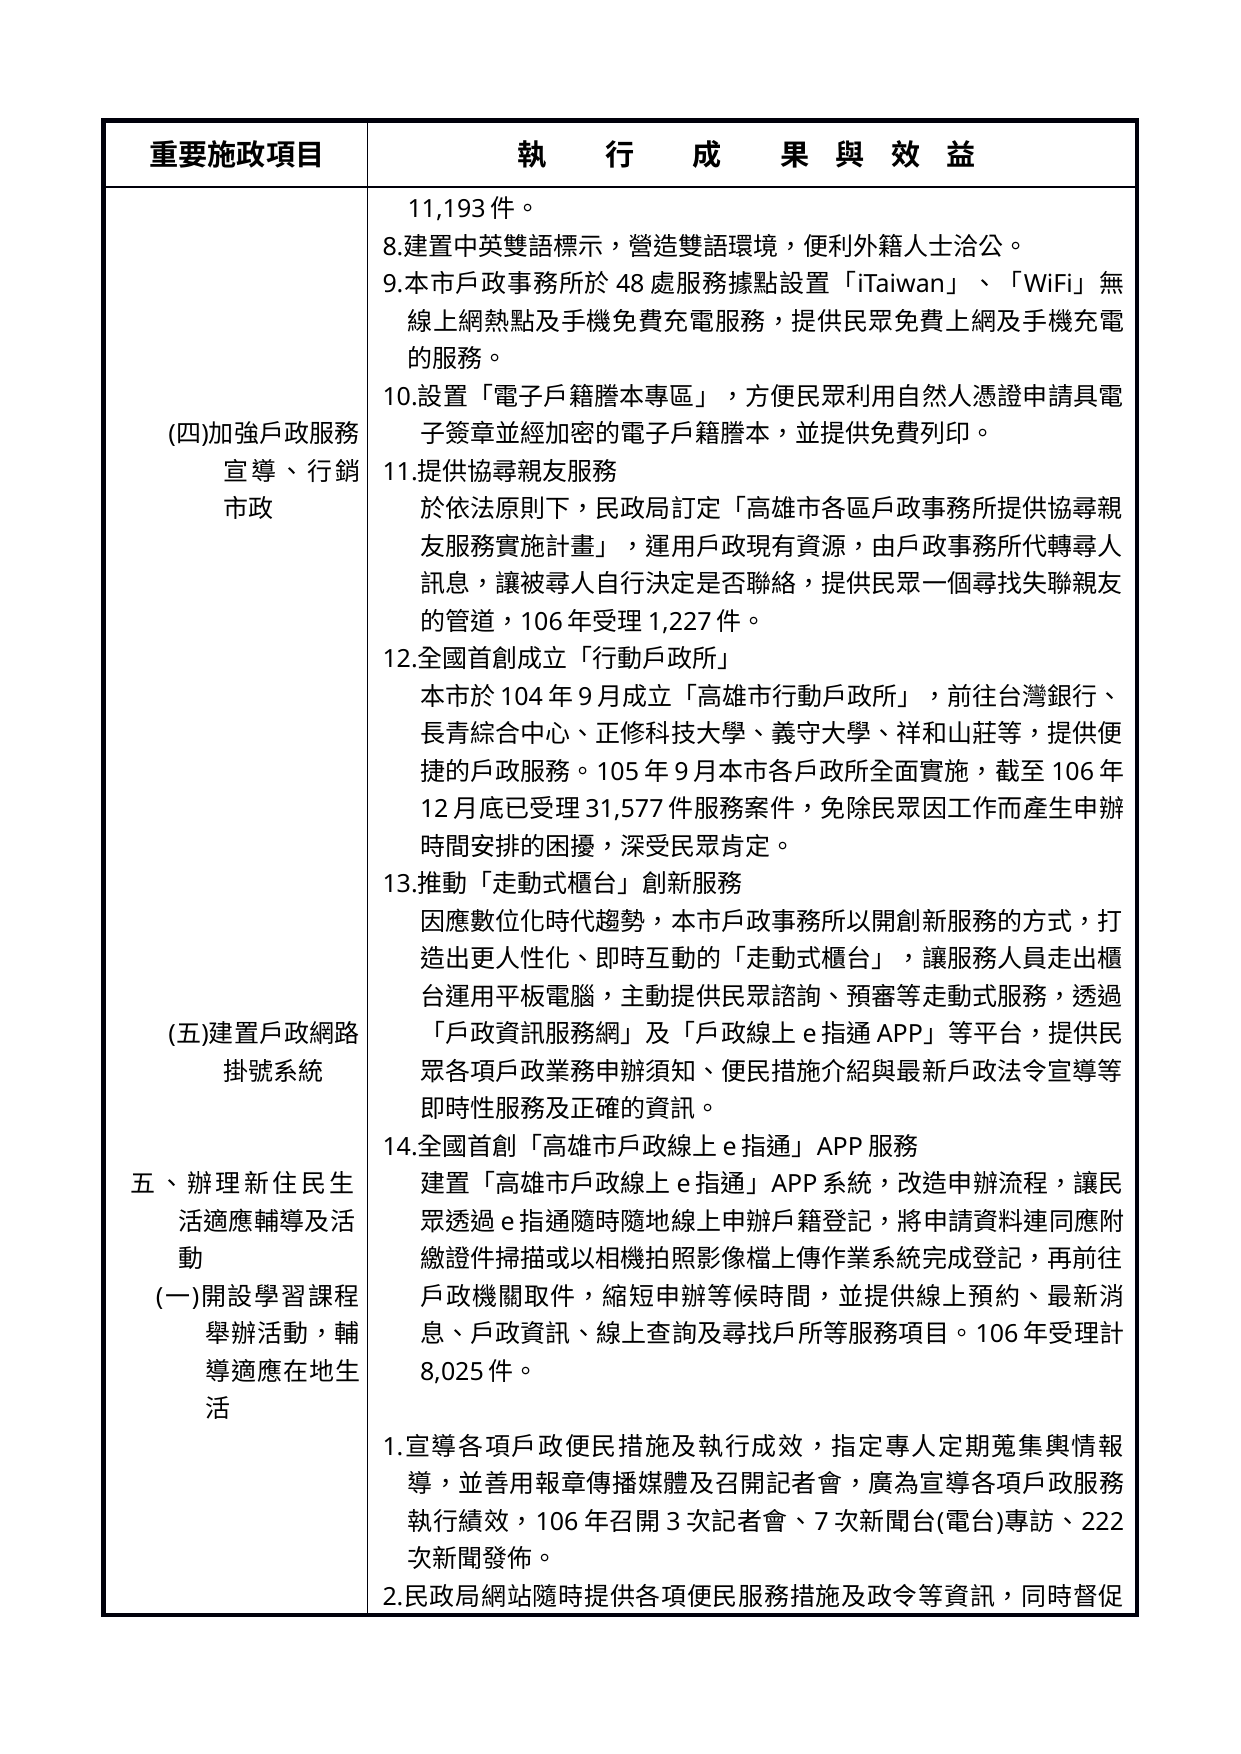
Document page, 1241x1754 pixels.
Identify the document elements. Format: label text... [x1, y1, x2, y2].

table_header 重要施政項目 [106, 123, 367, 186]
table_cell 1.辦理區長策勵營 為提昇區長區政治理能力，於106年12月28-29日於屏東縣辦理「區長策勵營」，參加對象為35區區公所區長(原住民區除外)。 2.辦理區公所主管講習 為提昇區公所各級主管專業知能，於106年4月21日假市府人力發展中心辦理「區公所主管人員班」，參訓對象為區公所主任秘書、課長、秘書、視導及秘書室主任等共100人，課程內容為「網路公開輿情分析」及「應用民意調查於公共治理」。 3.辦理里幹事業務講習 為提昇里幹事服務效能，於106年6月16日假市府公務人力發展中心辦理「區里公務人力基礎班」，共80人參訓，課程內容為「家庭訪視技巧」及「傾聽與溝通技巧」。 為加強里幹事正確服務觀念，提升服務效能，督導各區公所里幹事深入基層主動發掘問題，以落實走動式服務。106年1月至12月，總計市容查報5,244件、民意反映294件，均由各區公所逐一列管並函請市府各主管機關處理、回復。 1.為主動解決社會弱勢、急難等亟待援助個案，督導各區公所里幹事實施家戶訪問，主動發掘待援個案，並透過社會福利、衛政系統給予必要之扶助及救助。106年1月至12月底止，主動發掘個案合計15,553件次。 2.自98年起，由社工員、衛生單位人員不定期參與各區里幹事會議，交換資訊並建立業務窗口聯繫網絡，俾建立各區公所里幹事與社會局社工員、衛生局人員雙向溝通及宣導政令之管道。 1.擴展婦女社會參與的理念，全面成立婦參小組 為持續鼓勵更多婦女朋友積極參與公共事務與市政之推行，本市35區區公所(原民區除外)成立婦女社會參與促進小組，第4屆委員共計560人(男性209人、女性351人)。106年度各區公所共辦理439場次婦女社會參與活動，其中社會參與類271場次，性別意識與婦女成長課程132場次，特色方案36場次。 2.106年婦參重點工作「婦幼友善安全空間檢視」 (1)為落實推動婦女參與公共事務，各區公所展開婦幼友善安全生活空間檢視行動，截至106年12月底止，各區婦參小組檢視地點累計：公園120處、公廁31處、道路146處、市場22處、活動中心28處、治安死角41處、校園20處等，共計500處779項待改善項目，由區公所函報各項設施權管機關檢討改善，已獲改善有621項。 (2)結合檢視行動，找出並標示、紀錄社區內之治安死角、及容易發生治安問題的區域空間，共繪製42份「社區安全檢測地圖」。 (3)利用區公所各項集會及大型活動宣導、請里鄰長協助宣傳、於學校周邊發送地圖予家長及學童注意安全並張貼於公所網站、公佈欄、學校網站、里辦公處及里政資訊網廣為宣導，共計124場次，宣導人次共計13,301人(男5,939人，女7,362人)，宣導對象有學校、家長、學童、里民、不特定人士(網站)等。 本市38個行政區，幅員遼闊，截至106年12月底止，各區人口數以鳳山區359,120人最多，茂林區1,924人最少；若以里計，各里人口數最多者為左營福山里43,403人，最少為旗山區中寮里180人；若以面積而論，桃源區928.98平方公里為地理範圍最大行政區，鹽埕區1.4161平方公里最小。為使資源合理分配及有效利用，市府成立「行政區域規劃專案小組」，專職行政區域調整，俾使各行政區內基層幹部勞逸均等，資源合理配置及有效利用，區域均衡發展。 高雄有山、河、海等天然資源，各行政區各有自然或人文特色。因此，為發展地方區特色，促進在地經濟成長，輔導各區公所辦理區特色活動，研訂「高雄市政府民政局區特色活動審核作業實施計畫」。106年核定旗山、苓雅、內門、鳳山、林園、那瑪夏、大樹、鼓山、茂林、三民、鳳山、仁武、橋頭、甲仙、苓雅、旗津、新興、杉林、大寮、阿蓮、美濃、六龜及岡山等23區辦理30項活動，補助金額2,251萬元。 為瞭解本市小港區大林蒲鳳鼻頭沿海6里居民的遷村意願，106年3月設立「大林蒲鳳鼻頭普查專案辦公室」，由專人進駐並聘請12位約聘人員，106年4月14日公告開始進行普查，由里幹事及訪員親至各家戶面訪，並於6月7日完成普查作業，普查結果近9成民眾同意遷村，賡續協助進行遷村籌備作業。 為加強在地居民溝通，由哈瑪星地區民眾組成約1,800人榮譽大使顧問團，辦理8場榮譽大使顧問團講習會，協助宣達生態交通理念、盛典活動內容及活動配套措施說明，以利本市生態交通盛典活動之舉辦，同時展現公民參與的投入。盛典期間(10/2-10/6)並安排鹽埕、鼓山、左營、楠梓、三民、前金、苓雅、前鎮、旗津、小港等10區公所，共計46梯次、1,448人參與社區巡禮參訪，順利完成任務。 1.依地方制度法第82條第1項暨本市各區公所組織規程之規定，里長於任期內去職、死亡或辭職時，由區公所派員代理，並函報本府備查；其遺缺應自事實發生之日起3個月內完成補選；但所遺任期不足2年(即105年12月25日以後如遇里長出缺情形)者，則不再補選，由代理人代理至該屆任期屆滿為止。 2.106年里長出缺及派代情形如下： 1.各區公所審視實際需要召開里業務會報，本府及民政局均派員列席，以即時解決基層問題與滿足民眾需求。為表示對地方民意之重視，本府除請各局處指派業務單位且具決策權力的人員外，並由副市長及秘書長分別列席指導，以增進轄區內各機關協調聯繫效率。 2.106年計有楠梓、三民、美濃、前鎮及鳳山等5區召開里業務會報，建議案件237件，均由召開之區公所依規定登入本府「線上即時服務系統」之里業務會報建議案系統，再分別由本府各權責機關將辦理情形答復各建議人。 依「高雄市里民大會及基層建設座談會實施辦法」規定，「里為蒐集民情、反映民意、解決里內公共事務及其他重要事項，得召開里民大會或基層建設座談會，以每年召開一次為原則」。106年里民大會及基層建設座談會計有16里召開16場(里民大會10場10里、基層建設座談會6場6里)，建(決)議案或結論案共162件，均由召開之區公所依規定登入本府「線上即時服務系統」之里民大會建議案系統，再分別由本府各權責機關將辦理情形答復建議人。 1.為創新里政經營模式，民政局建置「里政線上e指通APP」，藉由網際網路的溝通介面平台，將里政資訊的觸角延伸至與市民互動中，以提供即時便利的服務。為推廣里政線上e指通APP，舉辦講習以宣導APP功能及操作方式，並安排參訪市立圖書館總館及搭乘輕軌體驗，藉以宣導市政建設成果，激發嶄新思維，進而以里政支持市政發展。 2.本活動於106年11月22日、24日分兩梯次辦理完竣，各區里長等約760人報名參加，市長、許副市長銘春皆親自出席。 「106年高雄市里長文康及講習活動」分別於3月1日至3日、8日至10日及15日至17日分三梯次辦理完成，計有558名里長參加。活動援例結合講習，由民政局張乃千局長親自為里長講授「液態社會下的新里政業務經營」，期許里長在里政業務經營上，投注更多的社會關懷，並追求生命中更高層次的勝利；里長上課出席踴躍，講習在熱烈討論氛圍中圓滿結束。 1.為協助里長以全新智慧方式服務里民，民政局特地建置里長與里民互動平台「高雄市里政線上e指通APP」，導入雲端智慧化管理，除了整合1999查通報及處理情形，更增加推播功能，讓里長透過APP將重要訊息隨時通知里民，更迅速快捷地跟里民互動，以強化里政經營績效。 2.為期使里幹事、里長、區公所同仁等主要使用者熟悉APP各項功能，爰辦理教育講習訓練，課程為開發系統之廠商講解APP操作以及系統管理，並讓參加人員於教育訓練時現場學習操作，如里長報修、重要訊息推播、里佈告欄、活動花絮、討論區、實物共享等功能。 1.內政部表揚資深績優民選地方公職人員內政專業獎章、特優村里長暨績優民政人員 內政部106年特優村里長暨績優民政人員表揚大會於106年7月18日假台北市國軍文藝活動中心戲劇廳舉行，本市受獎人員有3等內政專業獎章15位、特優里長15位及績優民政人員10位，合計40位。 2.表揚本市特優暨資深里長 本市106年特優暨資深里長表揚大會於106年8月18日假享溫馨囍宴會館大寮旗艦店3樓璀璨風華廳舉行，表揚特優里長91位，資深里長156位，合計247位。 依據「高雄市市議員及里長福利互助自治條例」，辦理市議員、里長福利互助補助。106年度因病住院醫療補助290件，補助金額678萬2,777元；喪葬補助41件，補助金額504萬元，共331件，合計1,182萬2,777元。 依據「高雄市里鄰長喪葬補助及遺族慰問實施要點」，核發本市里長喪葬補助及遺族慰問金，106年請領補助費及慰問金之里鄰長遺族計252人次(里長8人，鄰長244人)，共發給慰問金382萬元整。 本市106年(87年次役男)兵籍調查作業，依規定於106年2月底前完成，總計有15,725位役男接受兵籍調查，並已建立兵籍資料。 1.本市辦理106年役男徵兵檢查計17,156人。 2.本市徵兵檢查會計完成21,325位役男體位核定(內含105年11、12月完成體檢役男)，其中核定常備役體位14,553人(68.2％)、替代役體位1,090人、免役體位5,348人(含持重大傷病證明計82人、身心障礙證明計265人)、體位未定334人。(內含87年次役男4,024人)。 3.本市辦理役男申請改判體位複檢案計607件，入營驗退案計135件。 4.提供外縣市役男申請於本市代辦體檢計2,284人。 為尊重役男生涯規劃，擴大辦理19歲及106年6月應屆畢業役男，申請儘早入營服役措施。106年應屆畢業役男計有1,709人提出申請，均順利於6 月下旬至9月間徵集入營，使渠等役男能依個人生涯規劃儘早入營、退伍、就學、就業。 1.徵兵及齡男子經徵兵檢查後，其體格適合服「常備兵」或「替代役」者，辦理軍種、徵集順序抽籤，據以辦理徵集入營。 2.106年本市辦理273個場次役男抽籤，完成1萬2,896位役男抽籤作業。 役男經過抽籤，決定應服軍種兵科及入營順序後，依據內政部配賦，106年本市辦理102梯次役男徵集作業，徵集役男1萬4,417人入營服役。 一般替代役在政府公部門擔任輔助公共安全或社會服務之事務，以替代方式履行兵役義務，106年本市役男計2,582人提出申請服專長及一般資格替代役，錄取2,285人，錄取率為88%。 1.研發替代役於主管機關認可之公、私部門從事科技或產業研究發展工作，106年本市計705人通過研發替代役甄選資格，錄取532人，錄取率為75%。 2.107年起，國防部為儲備動員戰力，83年次以後出生之役男將回歸4個月常備兵役軍事訓練，爰停止辦理83年次以後出生役男申請服研發及產業訓儲替代役，82年次僅可申請服研發替代役。 產業訓儲替代役於主管機關認可之公、私部門從事技術工作，106年本市計73人通過產業訓儲替代役甄選資格，錄取39人，錄取率為53%。 依據「役男申請服替代役辦法」作業規定，106年本市計審查並核定役男276人服家庭因素替代役，並已徵集266位役男入營。 依據「常備役體位因家庭因素及替代役體位服補充兵役辦法」作業規定，106年本市計審查並核定役男907人因家庭因素服補充兵，並已徵集864位家庭因素補充兵役男入營。 依據「常備兵補充兵服役規則」及「替代役役男提前退役辦法」作業規定，106年本市計71位常備兵現役軍人因家庭因素申請提前退伍，36位替代役現役役男因家庭因素申請提前退役。 1.關心在營軍人及替代役役男家屬生活，凡經濟發生困難者，列級生活扶助等級，發放服兵役役男家屬一次安家費及三節生活扶助金，常備役三節生活扶助金及安家費共發放464萬9,730元、受益戶210戶521人；替代役三節生活扶助金及安家費共發放371萬2,060元，受益戶160戶393人。 2.常備役傷亡慰問因公(病、意外)死亡10人，共發放726萬4千元。 3.緬懷先烈春、秋祭國殤慰問國軍忠烈暨殉難人民烈士，發放市長慰問金計36萬元。 1.鼓勵替代役役男參與公益活動，發揮「公益、關懷」的人文精神，形塑替代役役男愛心服務社會之良好形象。 2.執行成果： (1)歲末年終獨居老人居家關懷及環境清潔暨年菜送溫情： 本活動自106年1月2日起至2月10日止，號召189人次替代役役男，協助57位獨居老人家度過溫馨的新年。 (2)捐血活動： 106年1月20日及7月28日辦理「高雄市替代役役男捐血活動」活動，計543人參加，捐血16萬6,790cc。 (3)關懷阿公阿嬤及協助環境清潔： 為協助獨居、年邁行動不便或生活自理困難長者居家清潔及生活關懷，特於106年8月1日起至9月30日止，投入28位替代役，協助本市18戶長者居家打掃，展現役男敬老愛老大愛精神。 為行銷幸福城市並落實健康管理理念，與各榮眷社區里長合辦眷村健康講座，106年計辦理16場次，參加人數2,055人，會中並配合活動辦理施政滿意度調查，滿意度結果達90%，獲榮眷社區里民的肯定與支持。 為緬懷忠烈，軍人忠靈祠燕巢園區及鳥松園區、忠烈祠分別於106年3月及9月辦理春、秋兩季祭典活動，均邀請當地軍政首長、代表及遺族約2,000餘人參與祭典活動與祭，場面隆重、溫馨感人。 本市兵役處106年獲中央對等補助300萬元，於軍人忠靈祠燕巢園區設置生命紀念樹葬園區，使用面積為1,749平方公尺，計有352個穴位。 為弘揚當年參戰官兵英勇事蹟，於衛武營都會公園內成立全台第一個八二三臺海戰役紀念館，除讓民眾藉此景仰戰役中的歷史英雄，並可作為戰爭與和平之全民國防教育場域，讓國人省思和平的可貴，並成為市民緬懷歷史新地標。106年參觀人數約計7,650人。 本市106年替代役備役役男列管人數合計3萬8,156人，依服役組別分類管理及每月更新全市列管人數。 本市替代役備役役男演訓召集及一般替代役役男在職訓練暨編管中心揭牌典禮於106年7月14日假鳳山區公所大禮堂辦理，是日召集公共行政役備役役男90人及現役一般替代役役男150人共同實施防災訓練暨編管中心成立揭牌典禮，藉由防災訓練及實地演練，以儲備本市支援災害防救人力。 本市106年後備軍人列管人數合計32萬2,143人。 運用後備軍人組織系統，辦理捐血、防疫等公益活動執行成果： 1.捐血公益活動 106年本市與各區後備軍人輔導中心共同辦理捐血活動，共捐輸17萬3,250cc愛心熱血。 2.淨山及登革熱防治公益活動 本市各區後備軍人輔導中心積極動員後備軍人及眷屬，進行社區掃街清除登革熱病媒蚊孳生源，並分別假壽山公園、大崗山及林園中芸海灘辦理3場次淨山淨灘活動，動員後備軍人及眷屬250人次，用行動來維護自然生態環境，愛地球。 1.106年8月份實施本市38區役政業務督考訪視，藉業務平時考評及年度業務訪視，檢視業務缺失，落實行政革新，使役政業務臻於完善。 2.106年內政部役政署役政業務定期督訪，本市成績評列A組優等。 1.本市106年全民防衛動員暨災害防救(民安3號)演習及軍民聯合防空(萬安40號)演習於5月11日辦理，尤其在警察局主導及相關單位努力下，本市軍民聯合防空(萬安40號)演習成績獲演習統裁部評鑑為全國第1名。 2.協助市府辦理水災災害防救演習，申請國軍支援市府水利局於106年6月6日假本市茄萣區興達港漁會旁辦理「106年水災災害防救演習」，兵役處協請陸軍第八軍團、陸軍工兵訓練中心、陸軍39化兵群及高雄市後備指揮部，計支援兵力31人及履帶機動橋、重型消毒車及中型戰術輪車等9車輛，演習順利成功，提升民眾防災教育。 3. 106年6月豪雨、7月尼莎、海棠颱風及8月天鴿颱風期間，本市協調國軍兵力支援六龜、那瑪夏、旗山、桃源、甲仙等5區，申請國軍兵力711人次及機具133輛次，協助災害防救及市民撤離等工作。 建立軍民良好互動、加強在營軍人慰問，藉以關懷激勵國軍官兵士氣，於三節前組團分赴各新訓中心及轄區陸軍、海軍、憲兵、後備及外島等部隊慰問，共計62個單位，計發放慰勞款338萬元。 1.兵役處輔導之市府員工社團「包裝藝術社」，於106年辦理12次社團課程活動，並舉辦3次成果作品展示。 2.配合人事處宣傳，提供活動相片及作品於社團櫥窗展出達1個月，並於106年11月3日參加「高雄市政府106年員工社團成果展」，獲市府同仁熱情參與。 3.106年度社團活動評鑑成績為98分(初評)，評列為優等。 1.辦理106年春節揮毫活動 106年1月18日及19日假本府鳳山行政中心大禮堂舉辦三個場次，由八方藝術學會及王振生翁文教慈善基金會邀請書法大師現場揮毫，現場贈送500幅春聯予民眾，讓市民朋友提早體驗年節氣氛。 2.辦理「106年度市民集團婚禮」 106年度市民集團婚禮於106年6月10日假高雄巨蛋舉行，共有150對新人參加，現場約2,000位親友觀禮。福證儀式由許銘春副市長為新人證婚，介紹人由本府法制局局長陳月端擔任、證人分別由民政局張乃千局長及社會局姚雨靜局長擔任。當日現場新人、來賓及觀禮人員透過「Kaohsiung Fall In Love」留下溫馨美好回憶。另於6月25日假四維行政中心3樓多媒體簡報室，安排新人與市長合影留念。 3.辦理106年孝行獎 活動於8月26日假君鴻酒店與高雄意誠堂關帝廟及高雄港口慈濟宮合辦，除各提供獎助金1萬元給10名得主外，高雄港口慈濟宮更提供後續獎助學金的關懷，讓貧困學子在求學階段無後顧之憂，活動安排孝行楷模進行點心DIY後贈與長輩表孝心及參訪85大樓。 4.辦理106年「16歲單車成年禮─20公里挑戰行」 活動於11月4日辦理，約500名學子從鳳山行政中心府前廣場出發沿澄清湖、東便門、訓風砲台及鳳山溪自行車道騎乘約20公里，參加人數為歷年最多。 1.辦理「消弭對同志歧視教育研習班」 本課程分別於5月2日及6月6日假本府公務人力發展中心辦理完竣，計164名同仁參訓，經統計結果，認為對第一線服務工作有所助益，高達九成以上。另人發中心已將本課程剪輯成線上課程，於107年上架至「港都e學苑」，供市府所有同仁學習。 2.辦理106年同志公民運動 活動以「多元公民-眾聲喧嘩」為主題，分別於11月2日及5日舉辦「同志權益聯繫會報」及「酷兒達人秀決選暨同志友善社團擺攤」等活動，首次辦理「同志權益聯繫會報」。 3.辦理「2017人權紀念音樂會」 活動於12月10日於捷運美麗島站光之穹頂大廳辦理，首次邀請聲樂家、小提琴家及烏克麗麗演奏人權議題曲目，用音樂帶領大家回顧過往追求人權所付出的努力，現場約250人聆聽。 4.辦理人權學堂業務 人權學堂106年辦理活動如下： 1.輔導本市宗教團體辦理設立登記 本市登記有案寺廟1,475間、教堂79間、基金會9間，合計1,563間。依據「監督寺廟條例」、「辦理寺廟登記須知」、「寺廟登記規則」、「高雄市政府審查宗教業務財團法人設立許可及監督要點」及相關法令，積極輔導宗教團體發展宗教相關業務。 2.辦理本市寺廟全面換證作業 配合內政部辦理全面換證作業，本市須換證之寺廟數近1,500家，截至106年12月底換證率98.71%，換證率六都第一，其餘未能換證部分全數報請內政部研議。 3.輔導土地及建物合法化件數 截至106年12月止，已受理寺廟申請興辦事業計畫108案，同意件數62案，受理中46案。 4.輔導寺廟辦理地籍清理件數 截至106年12月止，已受理申辦土地更名登記33案，同意件數計33案。完成更名登記土地計126筆，面積合計12萬3,552.62平方公尺。 5.辦理宗教活動防制計畫 截至106年12月31日止，通報(含宣導)宗教活動3,593件，其中區公所2,233件、消防局1,384件、警察局299件及環保局461件(部分重複通報或宣導)；另截至106年12月31日止，針對廟會活動裁罰案件合計1,623件，罰鍰計486萬元，受裁罰團體132家，其中47家立案寺廟，其餘85家係未登記宗教場所，未來持續針對未登記宗教場所加強取締。 6.舉辦宗教團體法(草案)座談會 為加強各界宗教團體法(草案)認識並透過意見交流，於106年7月18日假鳳山行政中心大禮堂與內政部共同舉辦宗教團體法(草案)座談會，參加人數約350人。 7.辦理宗教執事人員業務講習活動 為輔導寺廟合法化及宣導相關法令予寺廟執事人員，於10月25及27日，分別於前鎮及岡山等區辦理2場次宗教執事人員業務講習。講習內容從宗教團體登記(變動)制度、宗教事業土地與建物法令談起，由民政局資深同仁擔任講師，透過淺顯易懂案例分享，讓宗教團體更了解申請程序，有助於日後申辦案件之順暢。其中前鎮場次特別規劃結合市政參訪行程，會後邀請宗教團體一同搭乘輕軌，親身體驗大眾運輸帶來之便利性，2場次共計約有350人參加。 8.辦理106年高雄市政府宗教事務輔導小組會議 為協助本市宗教團體解決目前遭遇困境及進行相關議題研討，於12月21日假鳳山行政中心3樓簡報室召開106年高雄市政府宗教事務輔導小組會議，共20名宗教執事代表參與，提案討論事項10案，臨時動議4案，會後將函請各權管機關依決議內容研處。 1.提報內政部表揚105年績優宗教團體 內政部於106年9月1日表揚105年度績優宗教團體，本市獲表揚的宗教團體有紫竹林精舍等22家，其中有1家(紫竹林精舍)同時亦獲行政院獎勵。 2.辦理本市105年度績優宗教團體觀摩暨表揚大會 為鼓勵寺廟、教會(堂)力行祭典節約，減少浪費，將節省經費興辦公益或慈善事業，以促進地方建設，造福社會人群，於106年8月10日至11日辦理績優宗教團體觀摩暨表揚大會。105年度捐資金額達100萬元以上獲表揚的績優宗教團體共122家，捐資金額總計8億5,372萬7,178元。 1.市府已核定真耶穌教會、天主教山地教會、曠野教會、青山教會、愛農教會、妙禪寺、白雲寺、北極殿(小愛小林土地公廟、日光小林土地公廟)及杉林重生教會等10案所提報之興建計畫書並簽訂協議書。 2.真耶穌教會、天主教山地教會、曠野教會、青山教會、愛農教會、妙禪寺及杉林重生教會等7案已取得建照。其中真耶穌教會、天主教山地教會及愛農教會已將建物所有權登記為本市，管理機關為民政局，並簽訂委託管理契約書。餘曠野教會、妙禪寺及杉林重生教會未取得使用執照；白雲寺及北極殿(小愛小林土地公廟、日光小林土地公廟)未於莫拉克颱風災後重建特別條例施行期滿前(103年8月29日)取得建照，將依一般申請興建寺廟程序辦理。 3.另依據市府與青山教會102年簽訂協議書規定，教會於建物完成後，未持續與市府簽訂委託管理經營契約，依協議書與該教會終止契約。持續辦理公告徵求其他宗教團體經營該設施等事宜。 1.因應電子化申請作業趨勢，於101年7月建置「線上調解聲請服務系統」，並於103年10月就使用情形進一步更新版面，以貼近民眾使用習慣。106年線上申請2,833件，累計至106年12月止，線上申請調解案件數8,561件，未來將持續請各區公所協助宣導市民善加利用。 2.辦理「106年度調解委員觀摩聯誼暨講習活動」 「106年度調解委員觀摩聯誼暨講習活動」於106年5月2至3日假東部地區辦理，會中表揚105年度績優調解委員會及績優調解人員等；另講習活動邀請臺東地方法院侯弘偉法官及財團法人汽車交通事故特別補償基金盧德彰專員講授調解業務相關法令新知，供調解委員未來調解時可參考運用。 3.辦理「105年度各區調解委員會調解績效考評」 依據法務部106年修訂「法務部鄉鎮市調解獎勵金核發要點」規定，於106年4月14日假民政局四樓防災通報中心辦理「105年度各區調解委員會調解績效考評」，並於5月23日提供初評名次前12名之區公所成績函報法務部評定，106年11月09日經法務部核定本市所轄調解委員會績效為第2級。 4.協助內政部舉辦「105年調解案件榮獲中央各獎項績優人員表揚大會」 協助內政部於106年9月12日假臺北市國軍文藝活動中心舉辦「105年調解案件榮獲中央各獎項績優人員表揚大會」，本市共9位資深調解委員服務年資30年以上獲頒總統感謝狀。 為提高民眾申辦業務便利性，市立殯儀館及納骨塔服務中心均成立單一窗口受理民眾申請各項殯葬設施的使用。105年第一殯儀館受理申請殯儀設施18,132件，火化作業17,472件；第二殯儀館受理殯儀設施3,923件，火化申請3,500件；總計共受理申請殯儀設施22,055件，火化作業共20,972件。公墓安葬84件，納骨塔晉塔數14,792件。 1.因應民眾清明節掃墓的傳統習俗，為讓民眾方便圓滿地完成此一祭祖習俗，本府特辦理「106年度清明節為民服務工作」，並成立「掃墓勤務協調中心」，於3月25、26日及4月1日至4日等6日提供免費掃墓接駁車直達墓區，並配置人員於各主要公墓區、納骨塔區等處現場引導交通動線及提供即時服務。各項服務措施藉由記者會、殯葬管理處官網「清明專頁」、有線電視跑馬燈、本府LINE官方群組、環保局垃圾車懸掛布條等多元方式積極宣導，於106年4月4日圓滿完成。 2.因應每年中元普渡習俗，殯葬管理處聯合高雄市葬儀商業同業公會、大高雄葬儀商業同業公會、高雄市園藝花卉商業同業公會、高雄市花業協會、高雄市殯禮服務職業工會、高雄市殯葬改革協會及高雄市佛臨濟助會等人民團體及殯儀服務業者辦理普渡活動，106年9月11日(農曆7月21日)於殯葬管理處圓滿完成。 1.核發殯葬禮儀服務業經營許可案 為落實殯葬管理條例第42條規定：「經營殯葬服務業，應向所在地直轄市、縣(市)主管機關申請經營許可後，依法辦理公司或商業登記，並加入殯葬服務業之公會，始得營業」。本市殯葬禮儀服務業申請經營許可案，106年許可41件，備查42件，變更68件，廢止27件，停業6件，復業7件，共計155件。總計自92年7月1日至106年12月底止，許可總件數550件，備查總件數600件，合計1,150件。 2.辦理違法殯葬設施拆除案 本市於106年1月11日拆除位於三民區鼎金段114、210及211地號之違法殯葬設施，另於同(106)年度1月16日拆除橋頭區甲樹路151號等共三處之違法殯葬設施。 3.處罰違反殯葬管理條例規定之案件 辦理本市106年度度違反殯葬管理條例案件共計11件，經裁處行政罰鍰總計194萬元，已繳納罰鍰83萬元。 1.本市106年度殯葬設施與殯葬禮儀服務業查核及評鑑，接受查核評鑑殯葬服務業之業者共計202家、公立殯葬設施計有殯儀館設施4處及納骨塔(堂)29座。第一階段評選殯葬服務業15家、公立殯儀館設施2處及納骨塔(堂)2座進入第二階段複評，於106年9月15日評鑑績優業者共計優等11家、甲等3家，評鑑結果同步公佈於殯葬管理處網站及製作海報張貼於公立殯葬設施與公立醫院供民眾參考。並於107年1月25日假殯管處行政中心辦理頒發獎狀公開表揚；另未配合106年度排定評鑑者，已將相關名單公佈於殯葬管理處網站，列入受輔導對象並積極輔導改善。 2.為落實生前殯葬服務契約之管理及保障消費者的權益，依據查核生前殯葬服務契約協調聯繫實施方案，辦理106年度生前契約業者會計師查核，清查轄內6家業者，於106年9月15日查核完成，結果皆符合規定。 1.第一殯儀館火化場家屬休息室改善工程 第一殯儀館火化場家屬休息室因現有空間使用動線、設施陳舊不足，難以符合民眾需求，重新規劃家屬休息室之空間動線及提供溫馨休息環境，並於整修後委由民間專業廠商經營輕食餐飲區域，藉此方式提供簡單、健康之輕食及飲品，以服務治喪及洽公民眾，塑造專業、便民、高效率的服務，期能提升市府為民服務品質，讓家屬、業者滿意及政府形象提升之三贏局面。 2.開放信用卡繳納規費 為提供民眾更多元的繳費方式，增加繳款便利性，與財團法人聯合信用卡處理中心合作，建置「公務機關信用卡繳費平台」，自105年8月1日開放民眾以信用卡支付殯儀設施使用費，截至106年12月已受理1,637件。 1.推動環保金爐委外經營及禁止庫錢露天燃燒 為徹底解決露天焚燒紙庫錢的空氣污染問題，本市殯葬管理處於103年1月創全國之先，設置4座附有完整空污防制設備的環保金爐(第一殯儀館3座、第二殯儀館1座)，103年焚燒量420公噸，104年焚燒量1,300公噸，105年全年焚燒量為1,400公噸，106年全年焚燒量為1,450公噸，成效卓著。106年12月22日再首創環保金爐委外經營管理，完成既有4座環保金爐設備移交予廠商開始收費經營管理(OT)；另將增設2座環保金爐(BOT)，預定107年4月完工，屆時本市將完全禁止庫錢露天燃燒。 2.第一殯儀館及第二殯儀館禮廳全面實施電子輓額 為推動垃圾減量環保措施，避免燃燒傳統布(紙)製輓額造成空氣污染，第一殯儀館及第二殯儀館於106年1月1日全面實施電子輓額，禁止傳統布(紙)製輓額。自103年2月試辦電子輓額，103年提供763場次6,884件電子輓額，104年提供1,012場次14,474件電子輓額，105年提供3,828場次93,767件電子輓額。106年1月1日起，共提供4,895場次149,861件電子輓額，成效卓越。截至106年12月31日止，本市計提供10,498場次264,986件電子輓額。 3.本市樹灑葬免收規費再延長2年 為落實殯葬設施環保化，本市設置2處樹灑葬區:旗山樹葬區及燕巢深水山公墓(璞園)樹灑葬區。為提高民眾接受環保葬法，設籍本市市民樹灑葬免收規費的措施，將再延長2年至107年4月25日止。截至106年12月31日，旗山區已使用1,224個穴位，燕巢深水山公墓(璞園)已使用1,163個穴位，共使用2,387個穴位。依103年213件，104年412件，105年654件，106年930年之申請件數趨勢，顯見市民接受意願提高。 1.辦理杉林區第四公墓暨納骨塔新設工程 為有效解決杉林區第四公墓舊納骨塔滲水陳疴，因應當地居民身後晉塔需求，並配合覆鼎金公墓回教墓區遷葬後回教徒墓葬用地需求，規劃於杉林區第四公墓範圍內(杉林段26-97地號)新設納骨塔(可容納15,000個櫃位)、樹灑葬區(640個穴位)及歸真園區(400個輪葬穴位、34個土葬墓基)，開發面積約0.95公頃。106年10月6日開工，歸真園區預定107年2月完工，納骨塔預定107年10月完工。 2.高雄市公立納骨塔增設櫃位及周邊修繕案 為解決納骨塔櫃位不足之需求並考量宗教性差異，自105年起至109年，於仁武、鳳山、湖內、內門、旗山、路竹等6區增設15,200個櫃位及進行周邊綠美化工程，以解納骨塔櫃位不足之需並美化納骨塔周邊環境。櫃位面板均採現代化設計，並配合裝潢燈光，營造高質感的緬懷空間，除單人櫃位，並增加雙人位、西式櫃位，提供多樣選擇。 3.完成公墓道路、納骨塔設施改善案 總經費639萬6千元，施作區域為內門區公墓道路，六龜、岡山、彌陀、仁武、路竹、大社等區納骨塔周邊設施修繕，106年6月1日開工，11月20日完工。 4.完成旗津生命紀念館增設「祈福燈」 為活化旗津生命紀念館空間利用，運用民間寺廟光明燈構想，於1樓大廳設置1,728座LED手工精製白色觀世音菩薩祈福燈。經費350萬元，106年3月31日完工，6月27日開放民眾申請，截至12月31日止，已使用580座。 5.完成內門第七公墓地坪整修及擋土牆改善工程 改善105年6月連續豪雨影響造成納骨塔周邊多處地層下陷及擋土牆掏空。經費239萬6,100元，106年5月30日完工。 6.完成行政院核定「105年莫蘭蒂、馬勒卡及梅姬風災所需公共設施復建經費」復建工程 (1)田寮第3公墓聯絡道復建工程 田寮第三公墓經風災豪雨侵蝕，聯絡道路及周邊擋土牆嚴重損毀，影響民眾行走及行車安全。經費190萬3,221元，106年5月15日完工。 (2)燕巢深水公墓修繕工程 改善燕巢深水公墓第25區邊坡經風災豪雨侵蝕造成邊坡滑動及墳墓下方土壤掏空，避免影響民眾行走安全。經費150萬5,300元，106年5月12日完工。 1.辦理三民區覆鼎金公墓遷葬案 覆鼎金公墓面積45公頃，地上墳墓16,339座，其中實墓10,556座、空墳5,773座，遷葬經費6億5,192萬8千元，分4區(A、B、C、D)4期辦理遷葬作業，預定於107年完成。A區於106年1月14日完工，B區106年9月18日完工，C區106年12月12日完工。D區遷葬公告自106年7月3日至107年1月2日，截至12月31日受理墓主申請自行遷葬補償費292件，代為起掘預定107年1月9日開標。 2.完成岡山16公墓遷葬案 岡山16公墓面積6,385平方公尺，地上墳墓數26座，遷葬經費為384萬4,491元，106年3月13日完成遷葬。 3.完成岡山後協公墓遷葬案 岡山後協公墓面積7,984平方公尺，地上墳墓數12座，遷葬經費為157萬9,975元， 106年3月13日完成遷葬。 為倡導節葬、簡葬的環保觀念，結合民間資源，由高雄市佛臨濟助會協助辦理無名氏聯合奠祭，並鼓勵有親人往生的一般民眾參與。106年辦理2場，殮葬14位無名氏或有名無主大體者；截至106年12月31日，共完成56場次「聯合奠祭」，殮葬355位無名氏及128位家境清寒者。 1.委託本市人力發展中心辦理「戶政人員研習班」兩梯次，計88人次參訓；「戶政管理研習班」，計40人次參訓。 2.為增進志工服務認知及培養嶄新且具有創意的行動融入服務之中，辦理106年「戶政志工講習會」計310人次參加。 3.配合內政部辦理「戶政為民服務分區研習會」共3梯次計50人；配合內政部辦理「戶政主管人員研習班」計4人參訓；配合內政部辦理「戶政業務研習班」共2梯次計8人參訓。 4.為強化戶政人員業務專業知能，各戶政事務所邀請資深戶政人員或聘請業務相關講師，舉辦國民身分證人貌辨識、公文講習、為民服務溝通技巧、戶政實務及案例研討等教育訓練，計394人次參訓。 1.戶政事務所於受理民眾遷徙登記時，如發現有異常情形者，設簿列管主動查處或洽分駐(派出)所派員協助會查，至106年12月31日止，共查察15,550人，查明實際居住者14,842人，虛報遷徙依規定辦理撤銷遷徙登記或主動辦理遷出登記者685人，持續查處中23人。 2.戶政事務所受理民眾遷徙登記後，轄內分駐(派出)所勤務區員警依勤區查察處理系統取得戶籍資料訪查，發現戶口狀況與戶籍資料不符時，通報戶政事務所依規定辦理。 1.戶政事務所實施「起身迎賓」與申辦案件「預審制度」。戶政人員「起身迎賓」可拉近與民眾的距離，建立親切服務的形象；實施「預審制度」，透過預先審核申辦案件所需備妥的文件，減少民眾等待時間過久又無法辦妥案件的抱怨，106年計服務674,676人次。 2.按戶政事務所員額編制規模，每季每所實施電話服務禮貌測試1至2次，106年全年計測試1,541次。 3.遴選態度良好、熟悉各種法令人員擔任櫃台窗口作業，並加強訓練櫃台服務人員的服務態度及處理各項申辦案件的專業知能，縮短民眾等候時間。 4.協請志工主動招呼民眾，引導洽公民眾至需求櫃台，給予民眾良好印象。 5.戶政事務所不定期舉行改善服務態度檢討會，檢討與分享服務態度優劣案例，使同仁更加注意與改進。 加強櫃台服務功能，提供單一窗口服務，整合內部服務流程，於辦公廳舍明顯處，設置申辦程序的標示；另對於不符規定的申請案件，一次告知，106年計開立27,172張一次告知單。 1.訂定「為民服務工作意見調查表」，由戶政事務所交洽公民眾填寫，以瞭解市民對戶政服務的滿意度，作為改進服務之參考。 2.戶政事務所均設置民意信箱(計48處)，提供民眾隨時提供建言，對於民眾申訴案件，專人即刻回覆處理。 3.建立民眾抱怨處理機制，提供即時、有效的處理，加強後續追蹤處理改善，降低民眾抱怨頻率。 1.戶政跨機關便民資訊平台通報服務提升為「N合1」，讓民眾在戶政事務所辦理戶籍遷徙或變更姓名後，僅需填妥「通報作業民眾同意書」並勾選申辦項目，即可由戶政人員於線上登錄並立即傳輸同意書至相關機關完成地址或姓名變更申請手續，節省民眾寶貴的時間，106年服務330,841件。 2.在少年及家事法院設置「高雄市政府民政局戶政服務站」，每週(週二、四)二天，下午2時至5時止，派員到場辦理保護家庭暴力資料註記、收養登記等戶籍登記，讓家暴被害人於接獲法院審理終結核發保護令時，能及時在戶政服務站或以傳真申請註記「禁止相對人閱覽或交付被害人及受其暫時監護之未成年子女戶籍資料」，提供即時、便捷的服務，落實戶籍登記正確性，106年受理戶籍核發等案件數計1,561件。 3.推動跨機關「遠距視訊服務網服務」，便利民眾申辦各項稅捐業務，戶政事務所與稅捐稽徵處合作，由美濃(含六龜)、燕巢、路竹、梓官(含彌陀)、林園、大社、湖內、茂林、桃源、那瑪夏及旗山 (含內門、杉林、甲仙) 等戶政事務所辦公廳舍內，設置遠距視訊系統設備與本市稅捐稽徵處所屬鳳山、大寮、岡山及旗山分處連線，提供行動稅務服務，106年受理28,201件。 4.為避免護照遭冒辦，配合外交部辦理「護照親辦人別確認」作業，凡首次申請普通護照者，本人無法親自至外交部領事事務局或外交部中部、南部、東部及雲嘉南辦事處申辦，可先至全國任一戶政事務所填妥普通護照申請書並作人別確認後，再將普通護照申請書併同申請護照應備文件委託旅行業者、親屬或同事續為代向領務局或外交部三辦申請護照，106年受理42,682件。 5.協助社會局發放婦女生育津貼及育兒袋作業，符合請領條件者，至戶政事務所辦理出生登記，即可領取，106年核發生育津貼19,467件。 6.推動「戶政有愛 溝通無礙」手語服務，讓聽(語)障朋友至戶政事務所洽公時，快速完成申辦事項，106年服務52人次。 7.為擴大便民服務效益，本市與澎湖、金門、連江、臺東、花蓮及屏東等縣市實施跨域合作，各戶政事務所實施戶政業務行政協助受理民眾申辦出生(含同時認領)、原住民身分登記等戶籍案件服務，免除民眾奔波往返舟車勞頓之苦。106年計受理77件。 8.為扶助偏遠地區民眾取得法律諮詢資源，以解決遭遇的法律問題，與「財團法人法律扶助基金會」合作，運用電腦視訊，於旗津等19個戶政事務所及辦公處，免費提供預約視訊法律諮詢服務，讓需要專業性法律幫助的民眾，得到協助，維護其權益，106年受理23件。 9.強化機關戶政連結作業，減少民眾申請戶籍謄本，各機關透過連結取得戶籍資料，區公所對於社會救助案件直接造冊由戶政事務所提供戶籍資料，106年主動協查27,724件。 10.106年5月份報稅期間，每週一至週五由本市苓雅戶政事務所、鳳山第一戶政事務所及岡山戶政事務所延伸服務據點，派員至財政部高雄國稅局及財政部高雄國稅局鳳山、岡山分局駐點服務，受理民眾申辦自然人憑證，可當場以自然人憑證完成報稅，此一服務措施係落實市府「以網路代替馬路」的理念，本次跨域合作辦理自然人憑證件數計247件。 1.每週一至週五早上7點30分受理戶籍登記，實施戶所有鼓山、左營、楠梓、三民一、三民二、苓雅、前鎮、小港、鳳山一、鳳山二、大寮、大樹、鳥松、岡山及路竹等15個戶所，106年受理8,247件。 2.午間不打烊服務措施，中午休息時間繼續上班服務民眾，106年受理217,990件。 3.推動「6912－戶政週末貼心服務」，每週六上午9時至12時，鼓山、左營、楠梓、三民區第一、三民區第二、新興、苓雅、前鎮、小港、鳳山區第一、鳳山區第二、大寮、岡山、旗山、美濃、仁武及梓官等17個戶所彈性上班，其餘戶所採預約服務，民眾可於3天前以電話或網路預約，106年受理50,869件。 4.假日派員受理結婚登記，配合97年5月23日民法修正施行，結婚由儀式婚改為登記婚，各戶政事務所應民眾登記結婚之需，配合於假日受理預約結婚登記案件，106年受理1,685件。 1.辦理同性伴侶註記，104年5月20日起開放現設籍本市之成年民眾，於戶役政資訊系統所內註記同性伴侶記事，以落實性別多元文化及促進同性伴侶權益，截至106年12月31日止共計受理447對，並自105年11月11日起核發同性伴侶證，以便利其申辦緊急事項使用。 2.首創戶政到宅免付費服務專線「0800380818」，縣市合併後擴大連結 1999市民服務專線，提供年邁長者及重大傷病民眾申請須親自申辦的案件服務，只要1通電話，即派員到現場收件，106年受理1,735件。 3.設置「愛心親善櫃台」，秉持「老吾老以及人之老，幼吾幼以及人之幼」視民如親的精神，各戶所設置「愛心親善櫃台」，專人專櫃服務年長、身心障礙、懷孕婦女或攜帶嬰幼兒者，免抽取號碼牌，106年受理9,101件。 4.規劃民眾候件休息區、幼兒照護區、愛心服務台，備舒適座椅、書報雜誌、老花眼鏡、愛心傘及茶水設施等供民眾使用；幼兒照護區並安排專門服務人員提供全方位服務。 5.受理集體申辦自然人憑證，嘉惠上班族群，106年核發48,469張。 6.針對殘障朋友，設置專用電鈴、步道、廁所、電梯等設施，並派專人接待引導，106年服務3,290件。 7.為服務國中三年級學生年滿14歲初領國民身分證，戶政事務所每年3月至5月期間，前往轄內各國中受理申請，106年受理11,193件。 8.建置中英雙語標示，營造雙語環境，便利外籍人士洽公。 9.本市戶政事務所於48處服務據點設置「iTaiwan」、「WiFi」無線上網熱點及手機免費充電服務，提供民眾免費上網及手機充電的服務。 10.設置「電子戶籍謄本專區」，方便民眾利用自然人憑證申請具電子簽章並經加密的電子戶籍謄本，並提供免費列印。 11.提供協尋親友服務 於依法原則下，民政局訂定「高雄市各區戶政事務所提供協尋親友服務實施計畫」，運用戶政現有資源，由戶政事務所代轉尋人訊息，讓被尋人自行決定是否聯絡，提供民眾一個尋找失聯親友的管道，106年受理1,227件。 12.全國首創成立「行動戶政所」 本市於104年9月成立「高雄市行動戶政所」，前往台灣銀行、長青綜合中心、正修科技大學、義守大學、祥和山莊等，提供便捷的戶政服務。105年9月本市各戶政所全面實施，截至106年12月底已受理31,577件服務案件，免除民眾因工作而產生申辦時間安排的困擾，深受民眾肯定。 13.推動「走動式櫃台」創新服務 因應數位化時代趨勢，本市戶政事務所以開創新服務的方式，打造出更人性化、即時互動的「走動式櫃台」，讓服務人員走出櫃台運用平板電腦，主動提供民眾諮詢、預審等走動式服務，透過「戶政資訊服務網」及「戶政線上e指通APP」等平台，提供民眾各項戶政業務申辦須知、便民措施介紹與最新戶政法令宣導等即時性服務及正確的資訊。 14.全國首創「高雄市戶政線上e指通」APP服務 建置「高雄市戶政線上e指通」APP系統，改造申辦流程，讓民眾透過e指通隨時隨地線上申辦戶籍登記，將申請資料連同應附繳證件掃描或以相機拍照影像檔上傳作業系統完成登記，再前往戶政機關取件，縮短申辦等候時間，並提供線上預約、最新消息、戶政資訊、線上查詢及尋找戶所等服務項目。106年受理計8,025件。 1.宣導各項戶政便民措施及執行成效，指定專人定期蒐集輿情報導，並善用報章傳播媒體及召開記者會，廣為宣導各項戶政服務執行績效，106年召開3次記者會、7次新聞台(電台)專訪、222次新聞發佈。 2.民政局網站隨時提供各項便民服務措施及政令等資訊，同時督促本市各戶政事務所配合於網站加強宣導政策及政令，適時公布戶政服務執行成效。 3.本市各戶政事務所均設置公布欄、網站、市政宣導區及跑馬燈，加強宣導政令及便民服務措施，106年計宣導324則訊息。 4.建置「高雄市戶政資訊服務網」，網站提供戶政服務、案例法規、線上服務、人口統計及新住民等5大服務主題，即時提供戶政最新消息、戶政案例與法規等戶政訊息，各戶政事務所可於網站適時連結，以達成資源共享之目的；為配合智慧型手機及平版電腦的使用潮流，本網站採自適應模式設計建置(即網頁可自動適應所有尺寸螢幕觀看)，方便民眾透過電腦及行動裝置隨時隨地上網瀏覽。 民政局及本市各戶政事務所開辦網路掛號服務，民眾可於申辦案件前先行上網預約洽辦日期及時間，同時選擇申辦之戶政事務所，有效節省於戶政事務所現場等候時間，106年計受理3,923件。 1.為協助新住民早日適應在台生活，106年開設4班「新住民生活適應輔導班」，每班上課時數30小時，計101人參加。另為提昇新住民家庭學習接納及溝通技巧，辦理新住民多元文化認知講座4場次，計455人參加。 2.向內政部新住民發展基金申請經費779,960元，辦理活動計畫： (1)鳳山區第一戶所協辦「從土地到餐桌~面對食安風暴重建新『食』 代計畫」課程，共計20名新住民及其家屬報名參加。 (2)鹽埕區、鼓山區、左營區、三民區第一、苓雅區、前鎮區及小港區戶所協辦「新住民參與社區多元文化活動計畫」課程，共計600名新住民及其家屬報名參加。 (3)岡山區、旗山區、苓雅區及鳳山區第二戶所協辦「新住民機車考照輔導班計畫」課程，共計60位新住民報名參加。 (4)楠梓戶所協辦「新住民社區治安暨人身安全防治教育訓練計畫」課程，共計140名新住民及其家屬報名參加。 (5)為讓國人對生活在臺灣的新住民有更深一層的認識與尊重，提昇本市民眾對多元文化之認識、尊重、接納及欣賞多元文化，舉辦高雄市慶祝移民節~「築夢高雄‧看見”新”希望」多元文化系列活動，計約2,500人參與。 1.為加強對新住民生活照顧輔導，建置新住民6國語言專屬網站，提供新住民方便查詢局(處)服務內容；另將市府各機關常見問題，以淺顯易懂問答方式建置新住民生活實用小學堂網站，以利其查詢參考。 2.於本市各戶政事務所設置「新住民生活諮詢服務窗口」，協助提供各項諮詢及轉介服務，106年服務1,642件。 1.106年各戶政事務所製發門牌，共計16,243面。 2.為加強尋址功能，於本市各重要道路路街騎樓樑柱增設大型中英雙語指示門牌，累計達28,175面。 3.依據「高雄市道路名牌及門牌編釘自治條例」及「高雄市政府民政局所屬各戶政事務所門牌整編及編釘作業要點」辦理門牌整編，106年完成895戶整編。 4.本市各戶政事務所依門牌清查計畫，如發現門牌老舊模糊不清、損壞、脫落及未編釘者，立即主動協助辦理，106年協助民眾補(換)發門牌計3,040面。 106年6月14日辦理「106年高雄市戶政志工講習會」，計有310人參加，以「喚醒公共靈性 才能享受幸福〜高感動力的志願服務」為研習核心，讓志工從發自內心的提供服務及服務應對的技巧等面向，學習戶政志工公共性的服務方式及對談的藝術，精彩的演講受到參訓者熱烈的迴響。 於106年7月26日舉辦戶政日慶祝活動，表揚本市績優戶政人員及志工，以激勵戶政人員工作士氣及肯定戶政人員工作績效，並適時宣導戶政重點業務。 民政局為本市人口政策宣導成果彙整主責單位，除賡續推動各項人口政策宣導工作外，更積極推動「特色日結婚送好禮」、「金鏟子‧祝好孕」及單身聯誼等各項鼓勵婚育活動，以落實本市人口政策宣導目標。 1.辦理6公尺以下巷道路面、小型排水溝修建基層建設成果維護598件。 2.辦理未及編列於年度計畫之各項急需增辦工程、充實各區里活動中心設備及修繕、民政公有為民服務設施253件。 3.協同本府工務局、養護工程處與水利局組成工程考核小組，就小型工程品質及行政作業，考核各區公所105年執行成果。考核方式採分組審查，第一組(旗美六區+田寮、阿蓮區)評定結果美濃區為分組第一名；第二組(扣除原市11區、旗美六區、田寮、阿蓮之其它區)評定結果仁武區為分組第一名；第三組(原市11區)評定結果三民區為分組第一名；另新興、鼓山、楠梓、左營、小港、前金、前鎮、苓雅、鹽埕、旗津、林園、路竹、永安、鳥松、大社、岡山、燕巢、鳳山、梓官、茄萣、彌陀、內門、阿蓮、甲仙及杉林等25區公所表現達敘獎標準，予以敘獎鼓勵，其餘公所雖未達敘獎標準，惟仍達市府要求目標，故不予懲處，並由市長於106年11月21日市政會議中公開表揚各分組第一名之區公所；另缺失部分已請區公所加以檢討改進，以確保小型工程品質。 4.106年度里活動中心考核依各區公所轄管里活動中心數量區分為2組，考核評定結果，由三民區公所及鳥松區公所名列分組優等，並於區政業務會報中公開表揚。 1.本市幅員廣大，各區道路或因面山、臨海、沿河、鄰港、靠川而有不同型態，道路維護施工作業面臨的問題亦多所迥異。因此，於102年12月25日訂定「高雄市政府基層建設小型工程技術作業參考手冊」，內容包括：參考規範、標準圖、派工機制、施工檢驗程序及隨機抽樣鑽心方法等標準文件，俾利區公所有統一遵循標準。 2.為使參考手冊更臻完善，民政局於106年6月召開檢討會議，依據工務局新版施工規範修訂及各區公所執行疑義，適時修正「級配粒料基層」、「級配粒料底層」、「瀝青透層」、「瀝青黏層」、「再生瀝青混凝土」及「鋼筋」等章節之施工規範，另訂定技術服務契約相關罰則，供各區公所視需求納入契約，以約束技術服務廠商，避免缺失重複發生。 1.小型工程的特性為規模小、需求龐大、施工期短、技術風險較低、缺乏大型優質廠商投標誘因，有別於一般大型公共工程建案。因此，民政局特別自102年起開辦監工學堂，依區公所各階段需求，開辦不同課程，調訓區公所承辦同仁，並提供各區相互經驗分享之機會。 2.為協助區公所人員迅速了解建物耐震補強相關知識，民政局於106年9月辦理「公有建物耐震補強方式及施工重點」教育訓練，61人參加。 106年度申請8區11案，因內政部補助預算大幅縮減，各縣市受補助金額皆大減，本次核定補助3區3案，合計87萬元。 協助區公所申請前瞻基礎建設計畫-城鄉建設-公共服務據點整備項目，可補助區公所行政中心及里活動中心進行耐震初評、詳評、補強、修(改、增)建、拆除重建，以及配合災害防救所需之村(里)廣播系統，106年度計有27區公所申請52件計畫案，獲內政部補助27區51件計畫案，共計102,606,100元。 提升本市6米巷道平整度，民政局於105年度推動路面孔蓋齊平計畫，基本原則以孔蓋下地為優先考量，無法下地之孔蓋則與路面齊平為次要考量，為避免管線單位負荷量過大，105年度先由原市11區公所各提報1工區作示範道路先行試辦，106年度增加由原11區及鳳山區公所各提報3條做為示範道路，106年度統計總孔蓋數量為389個，下地數量135個(約34.7%)，調昇降數量254個(約65.3%)。 [368, 188, 1135, 1613]
table_header 執 行 成 果 與 效 益 [368, 123, 1135, 186]
table_cell 壹、區里行政 一、區政監督及輔導 (一)辦理優質區里人力培能訓練 (二)落實走動式服務 (三)主動發掘待援個案 (四)推動婦女社會參與業務，鼓勵女性參與公共事務 二、行政區劃及省市界標 三、發展區里特色活動 四、協助局處辦理專案性業務 (一)大林埔遷村意願普查案 (二)生態交通全球盛典公民參與組 貳、自治行政 一、辦理第2屆里長停職、解職代理人員核備作業 二、督導各區召開里業務會報 三、辦理里民大會及基層建設座談會 四、辦理「本市里政業務講習暨市政建設參訪活動-幸福高雄‧智慧里政」 參、里鄰福利 一、里鄰組織及訓練 (一)辦理里長文康及講習活動 (二)辦理「高雄市里政線上e指通APP」教育訓練 二、辦理特優暨資深里長表揚 三、市議員及里長福利互助業務 四、里鄰長喪葬補助及遺族慰問 肆、兵役業務 一、徵集業務 (一)兵籍調查 (二)徵兵檢查 (三)彈性徵兵處理作業 (四)役男抽籤 (五)役男徵集入營 (六)專長及一般資格替代役 (七)研發替代役 (八)產業訓儲替代役 (九)家庭因素替代役 (十)家庭因素補充兵 (十一)提前退伍(役) 二、軍務業務 (一)照顧在營軍人列級生活扶助及病傷殘與亡故軍人慰問 (二)替代役公益活動 (三)榮眷社區里民服務 (四)軍人忠靈祠及忠烈祠春、秋祭典 (五)本市軍人忠靈祠宣導推動環保葬法 (六)八二三臺海戰役紀念館業務 三、動員管理業務 (一)替代役備役役男管理 (二)替代役備役役男召集 (三)後備軍人管理 (四)後備軍人公益活動 (五)役政業務督訪 (六)全民防衛動員準備業務 (七)敬軍慰問本市在營役男 四、人事業務 (一)社團成果 伍、禮俗宗教 一、禮儀民俗活動 (一)端正禮俗改善社會風氣 (二)重視人權意識尊重性別文化發展 二、宗教寺廟教堂輔導 (一)輔導登記管理 (二)鼓勵宗教團體捐資興辦公益慈善事業 (三)協助莫拉克颱風重建工作 三、督辦調解業務 陸、殯葬業務 一、落實便民簡約為民服務 (一)單一窗口受理案件申請 (二)祭祖節日為民服務工作 二、提昇殯葬業者服務品質 (一)輔導及管理殯葬服務業者 (二)辦理殯葬設施與殯葬服務業查核及評鑑 三、營造優質治喪環境 (一)殯儀館新措施 (二)推動殯葬環保措施 (三)改善及增建納骨塔設施 四、推動墓地遷葬變公園 五、匡正喪葬禮俗 柒、戶政業務 一、加強戶政人員訓練 二、嚴密戶籍管理，消弭遷出未報及虛報遷徙人口 三、改善服務態度 (一)強化服務禮貌、提升服務形象 (二)提供單一窗口服務 (三)探查民意趨勢，建立顧客關係 四、加強為民服務措施 (一)推動跨機關服務 (二)延長戶政服務時間 (三)主動關懷及提供客製化服務 (四)加強戶政服務宣導、行銷市政 (五)建置戶政網路掛號系統 五、辦理新住民生活適應輔導及活動 (一)開設學習課程舉辦活動，輔導適應在地生活 (二)建置專屬網站與服務窗口 六、製發門牌及門牌整編，便利地址查尋及戶籍管理 七、辦理志工研習會 八、舉辦戶政日慶祝活動 九、執行各項人口政策宣導工作暨辦理本市人口政策宣導成果彙整工作 捌、基層建設 一、基層建設小型工程執行成果 二、賡續推動工程技術小組研議各項工程作業標準機制 三、續辦基層建設小型工程教育訓練 四、協助區公所申請內政部健全地方發展計畫之經費改善里活動中心 五、協助區公所申請前瞻基礎建設計畫之經費執行耐震補強 六、推動6米巷道孔蓋齊平 [106, 188, 367, 1613]
